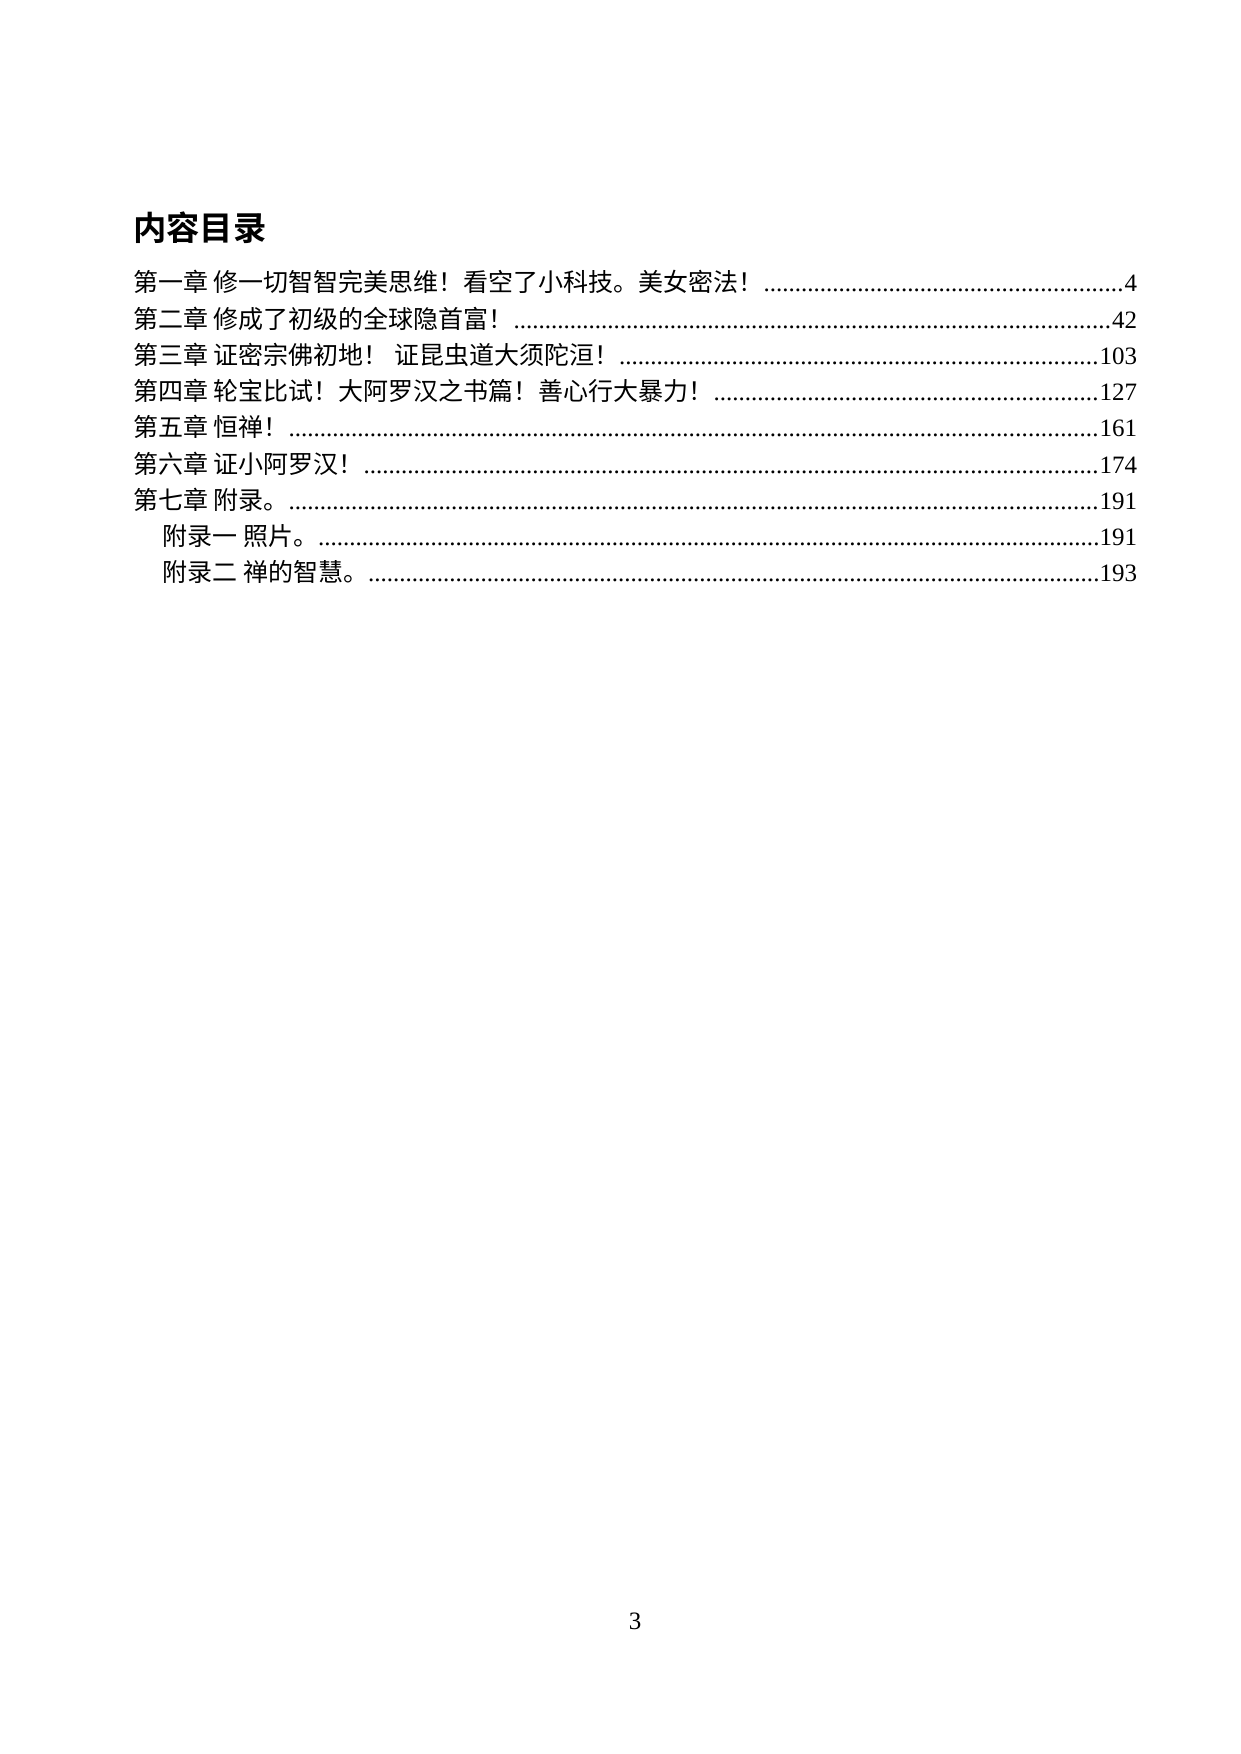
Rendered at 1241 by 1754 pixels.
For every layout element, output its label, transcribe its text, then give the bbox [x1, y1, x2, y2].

text 第六章 证小阿罗汉！ 174 [133, 444, 1137, 480]
text 第一章 修一切智智完美思维！看空了小科技。美女密法！ 4 [133, 263, 1137, 299]
text 附录一 照片。 191 [162, 517, 1137, 553]
text 第五章 恒禅！ 161 [133, 408, 1137, 444]
text 第四章 轮宝比试！大阿罗汉之书篇！善心行大暴力！ 127 [133, 372, 1137, 408]
text 第二章 修成了初级的全球隐首富！ 42 [133, 299, 1137, 335]
text 第七章 附录。 191 [133, 480, 1137, 517]
subtitle 内容目录 [133, 202, 1137, 250]
text 附录二 禅的智慧。 193 [162, 553, 1137, 589]
text 第三章 证密宗佛初地！ 证昆虫道大须陀洹！ 103 [133, 335, 1137, 372]
